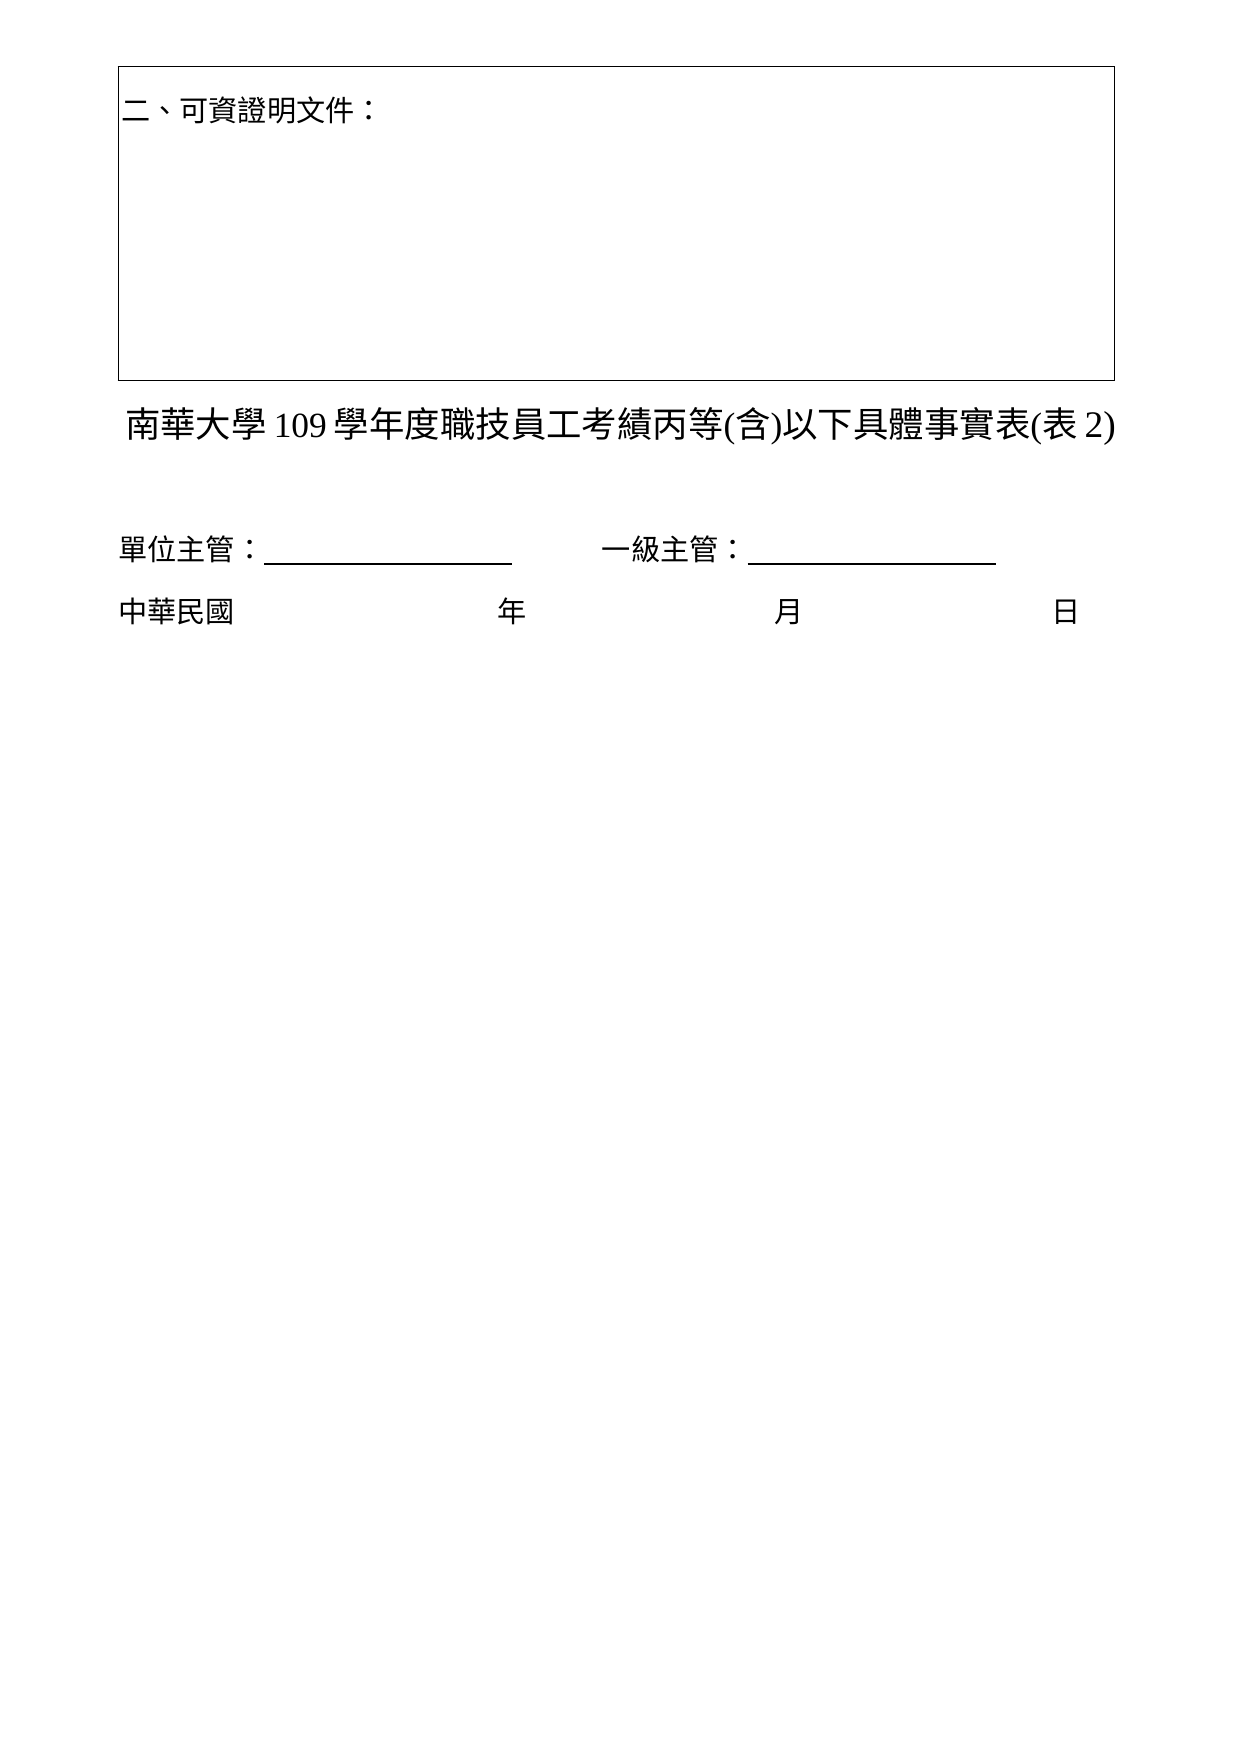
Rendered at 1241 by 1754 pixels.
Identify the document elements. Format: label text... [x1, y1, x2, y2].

table_cell 二、可資證明文件： [119, 67, 1114, 380]
text 單位主管： 一級主管： [118, 506, 1122, 568]
text 中華民國 年 月 日 [118, 568, 1122, 631]
text 南華大學109學年度職技員工考績丙等(含)以下具體事實表(表2) [118, 381, 1122, 443]
